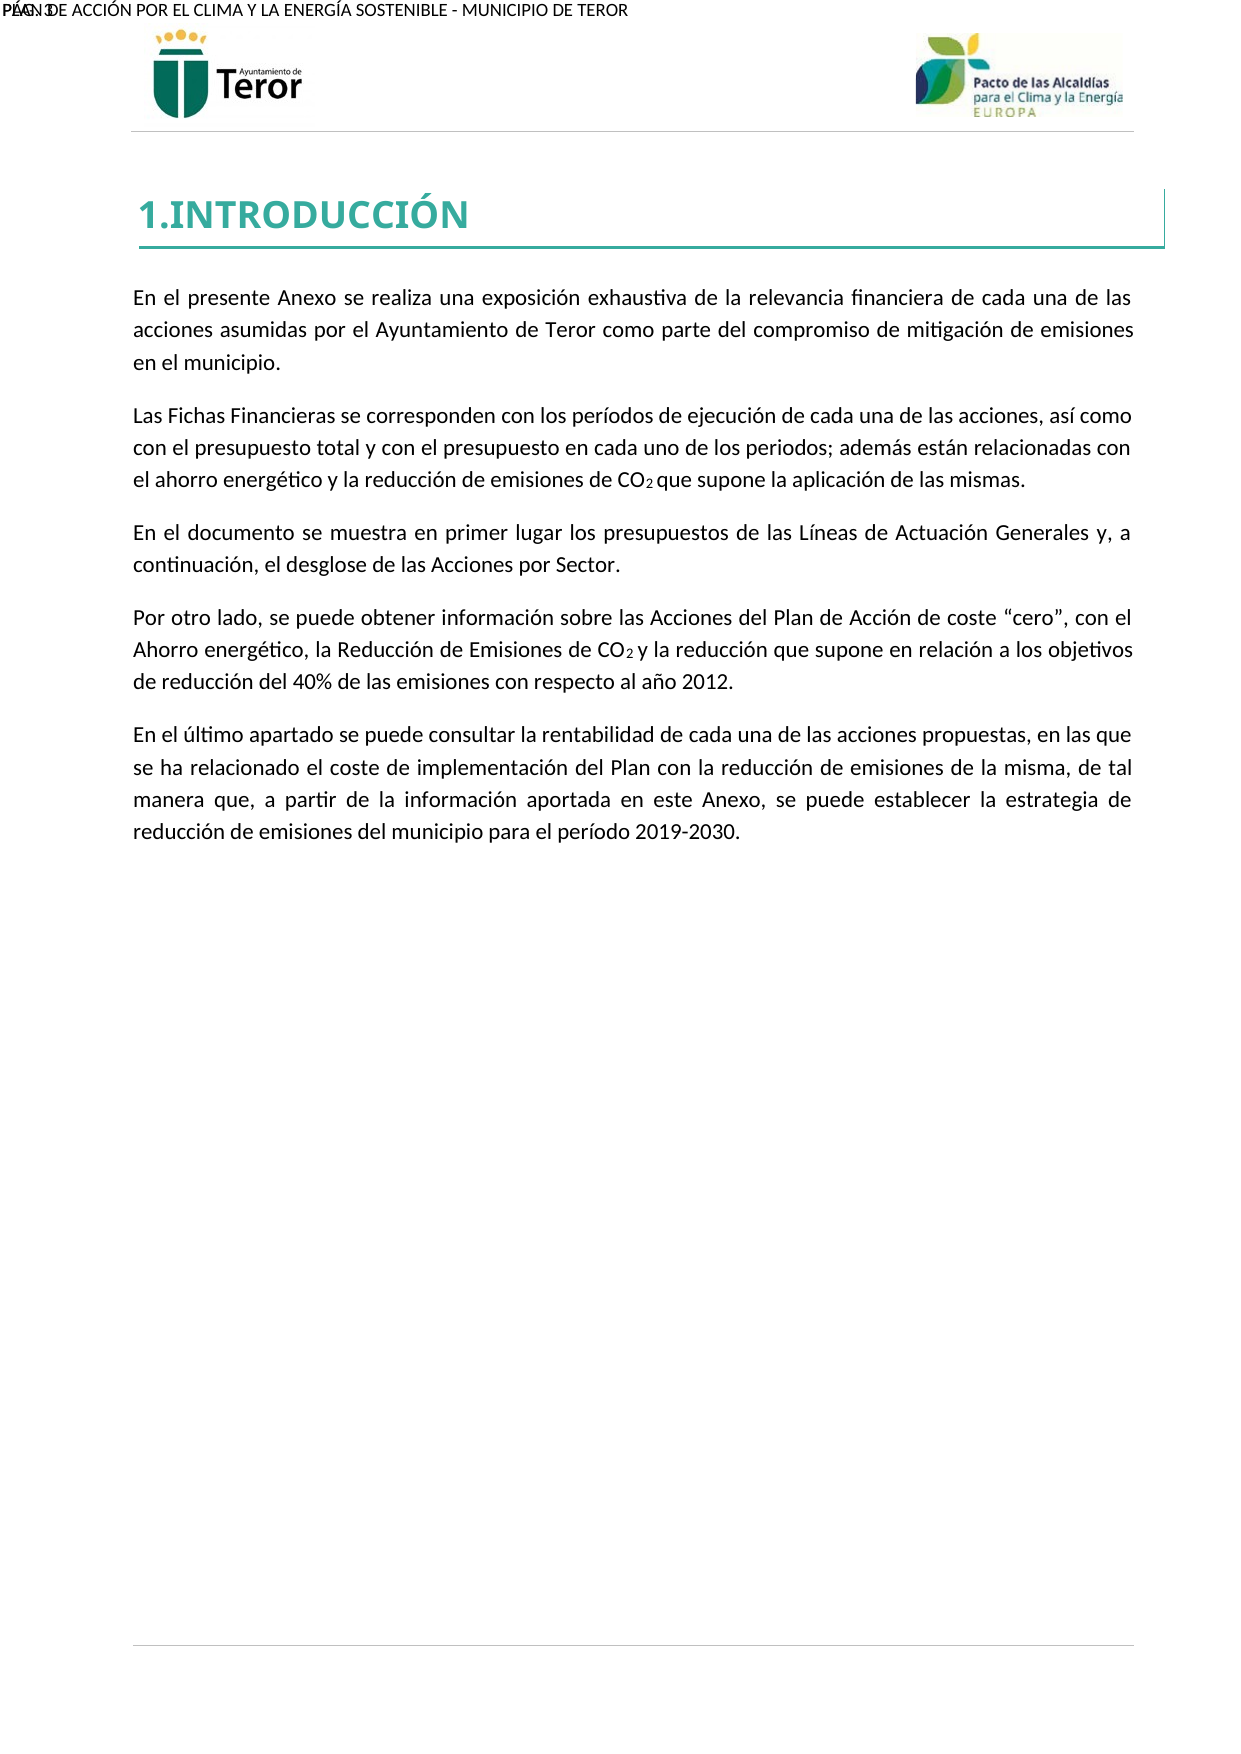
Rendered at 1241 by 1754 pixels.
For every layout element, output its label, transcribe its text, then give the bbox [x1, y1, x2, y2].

text En el presente Anexo se realiza una exposición exhaustiva de la relevancia financiera de cada una de las acciones asumidas por el Ayuntamiento de Teror como parte del compromiso de mitigación de emisiones en el municipio. [133, 283, 1134, 376]
picture [915, 33, 1123, 117]
text En el documento se muestra en primer lugar los presupuestos de las Líneas de Actuación Generales y, a continuación, el desglose de las Acciones por Sector. [133, 518, 1134, 578]
text En el último apartado se puede consultar la rentabilidad de cada una de las acciones propuestas, en las que se ha relacionado el coste de implementación del Plan con la reducción de emisiones de la misma, de tal manera que, a partir de la información aportada en este Anexo, se puede establecer la estrategia de reducción de emisiones del municipio para el período 2019-2030. [133, 720, 1134, 845]
text Las Fichas Financieras se corresponden con los períodos de ejecución de cada una de las acciones, así como con el presupuesto total y con el presupuesto en cada uno de los periodos; además están relacionadas con el ahorro energético y la reducción de emisiones de CO2 que supone la aplicación de las mismas. [133, 401, 1134, 493]
text Por otro lado, se puede obtener información sobre las Acciones del Plan de Acción de coste “cero”, con el Ahorro energético, la Reducción de Emisiones de CO2 y la reducción que supone en relación a los objetivos de reducción del 40% de las emisiones con respecto al año 2012. [133, 603, 1134, 696]
picture [144, 23, 316, 127]
